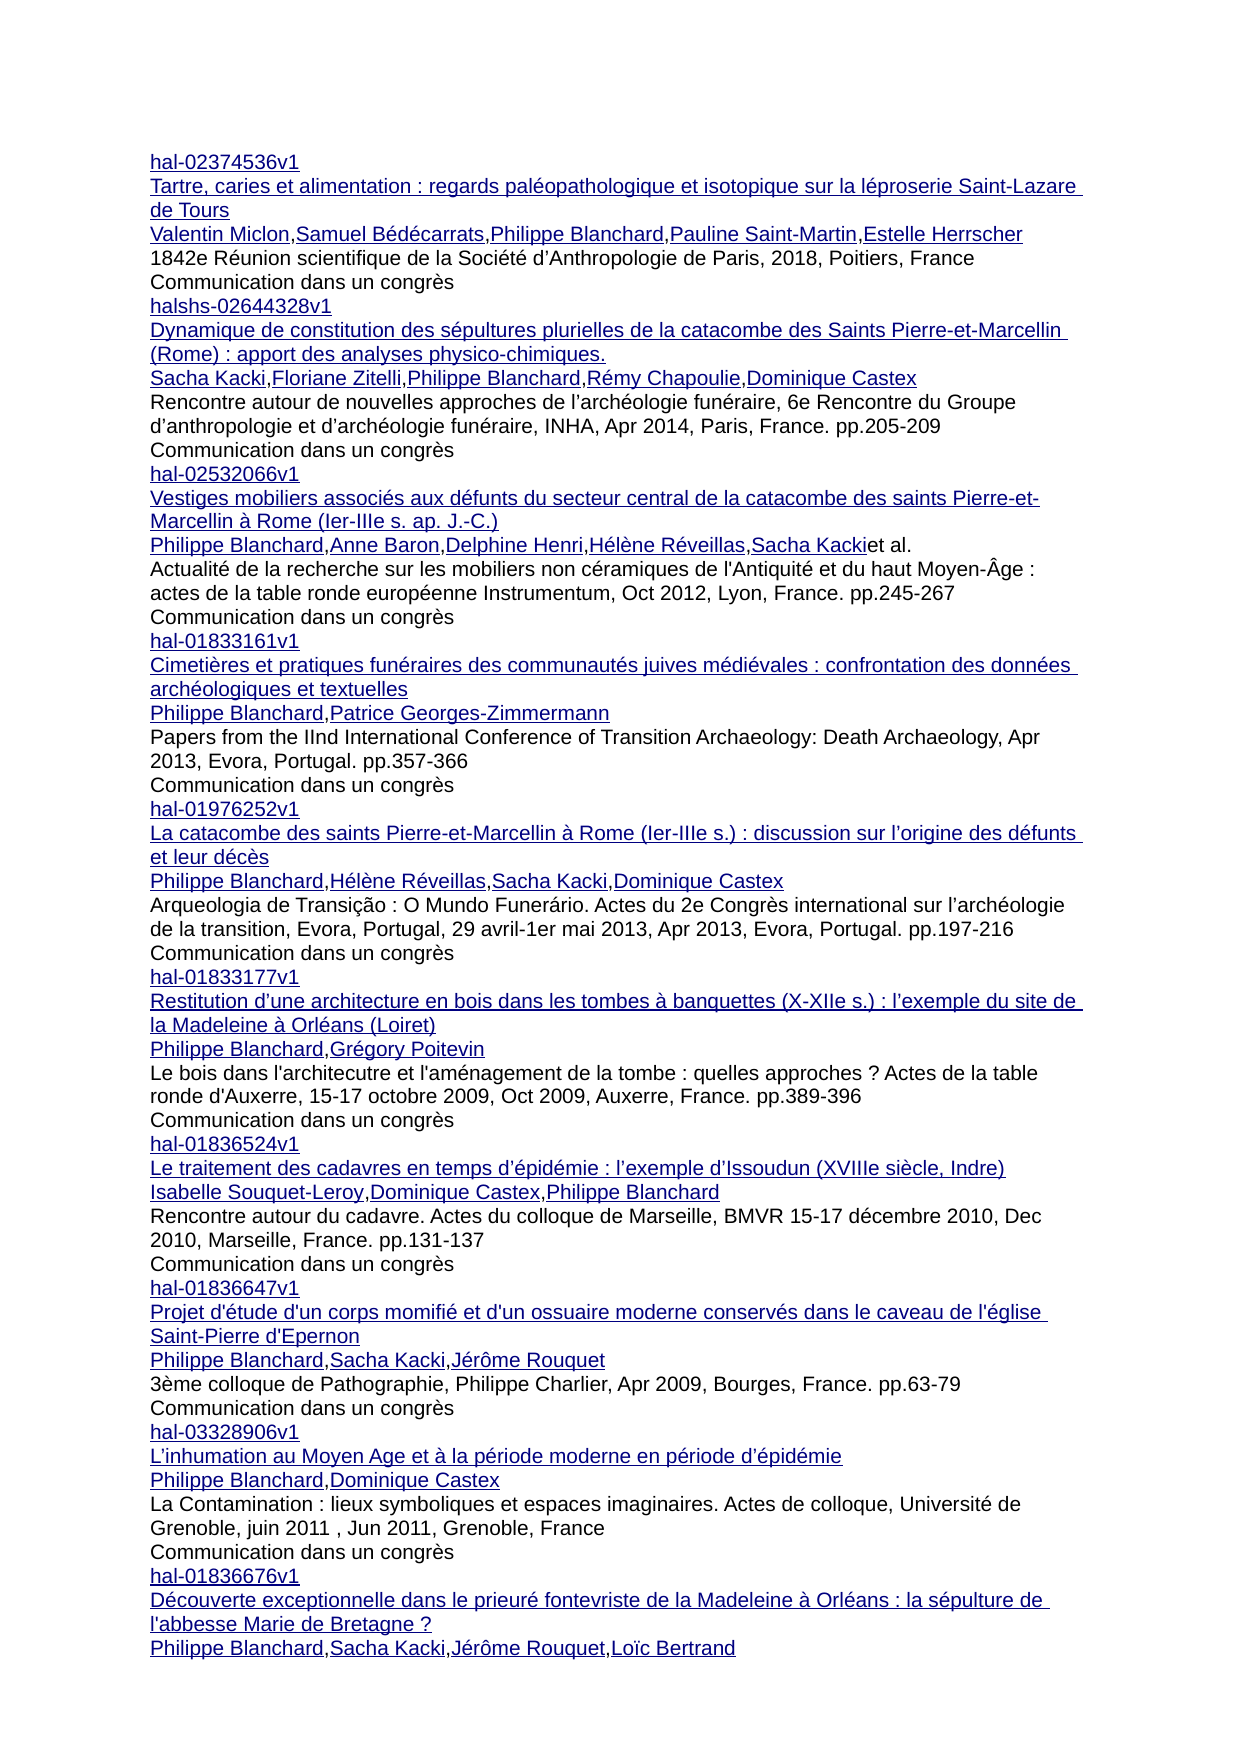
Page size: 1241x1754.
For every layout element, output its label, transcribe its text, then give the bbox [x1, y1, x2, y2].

table_cell Vestiges mobiliers associés aux défunts du secteur central de la catacombe des saints Pierre-et-Marcellin à Rome (Ier-IIIe s. ap. J.-C.) Philippe Blanchard,Anne Baron,Delphine Henri,Hélène Réveillas,Sacha Kackiet al. Actualité de la recherche sur les mobiliers non céramiques de l'Antiquité et du haut Moyen-Âge : actes de la table ronde européenne Instrumentum, Oct 2012, Lyon, France. pp.245-267 Communication dans un congrès hal-01833161v1 [150, 485, 1090, 653]
table_cell Le traitement des cadavres en temps d’épidémie : l’exemple d’Issoudun (XVIIIe siècle, Indre) Isabelle Souquet-Leroy,Dominique Castex,Philippe Blanchard Rencontre autour du cadavre. Actes du colloque de Marseille, BMVR 15-17 décembre 2010, Dec 2010, Marseille, France. pp.131-137 Communication dans un congrès hal-01836647v1 [150, 1156, 1090, 1300]
table_cell Restitution d’une architecture en bois dans les tombes à banquettes (X-XIIe s.) : l’exemple du site de la Madeleine à Orléans (Loiret) Philippe Blanchard,Grégory Poitevin Le bois dans l'architecutre et l'aménagement de la tombe : quelles approches ? Actes de la table ronde d'Auxerre, 15-17 octobre 2009, Oct 2009, Auxerre, France. pp.389-396 Communication dans un congrès hal-01836524v1 [150, 989, 1090, 1156]
table_cell Projet d'étude d'un corps momifié et d'un ossuaire moderne conservés dans le caveau de l'église Saint-Pierre d'Epernon Philippe Blanchard,Sacha Kacki,Jérôme Rouquet 3ème colloque de Pathographie, Philippe Charlier, Apr 2009, Bourges, France. pp.63-79 Communication dans un congrès hal-03328906v1 [150, 1300, 1090, 1444]
table_cell La catacombe des saints Pierre-et-Marcellin à Rome (Ier-IIIe s.) : discussion sur l’origine des défunts et leur décès Philippe Blanchard,Hélène Réveillas,Sacha Kacki,Dominique Castex Arqueologia de Transição : O Mundo Funerário. Actes du 2e Congrès international sur l’archéologie de la transition, Evora, Portugal, 29 avril-1er mai 2013, Apr 2013, Evora, Portugal. pp.197-216 Communication dans un congrès hal-01833177v1 [150, 821, 1090, 988]
table_cell Tartre, caries et alimentation : regards paléopathologique et isotopique sur la léproserie Saint-Lazare de Tours Valentin Miclon,Samuel Bédécarrats,Philippe Blanchard,Pauline Saint-Martin,Estelle Herrscher 1842e Réunion scientifique de la Société d’Anthropologie de Paris, 2018, Poitiers, France Communication dans un congrès halshs-02644328v1 [150, 174, 1090, 318]
table_cell Cimetières et pratiques funéraires des communautés juives médiévales : confrontation des données archéologiques et textuelles Philippe Blanchard,Patrice Georges-Zimmermann Papers from the IInd International Conference of Transition Archaeology: Death Archaeology, Apr 2013, Evora, Portugal. pp.357-366 Communication dans un congrès hal-01976252v1 [150, 653, 1090, 821]
table_cell hal-02374536v1 [150, 150, 1090, 174]
table_cell Dynamique de constitution des sépultures plurielles de la catacombe des Saints Pierre-et-Marcellin (Rome) : apport des analyses physico-chimiques. Sacha Kacki,Floriane Zitelli,Philippe Blanchard,Rémy Chapoulie,Dominique Castex Rencontre autour de nouvelles approches de l’archéologie funéraire, 6e Rencontre du Groupe d’anthropologie et d’archéologie funéraire, INHA, Apr 2014, Paris, France. pp.205-209 Communication dans un congrès hal-02532066v1 [150, 318, 1090, 485]
table_cell L’inhumation au Moyen Age et à la période moderne en période d’épidémie Philippe Blanchard,Dominique Castex La Contamination : lieux symboliques et espaces imaginaires. Actes de colloque, Université de Grenoble, juin 2011 , Jun 2011, Grenoble, France Communication dans un congrès hal-01836676v1 [150, 1444, 1090, 1587]
table_cell Découverte exceptionnelle dans le prieuré fontevriste de la Madeleine à Orléans : la sépulture de l'abbesse Marie de Bretagne ? Philippe Blanchard,Sacha Kacki,Jérôme Rouquet,Loïc Bertrand [150, 1588, 1090, 1659]
